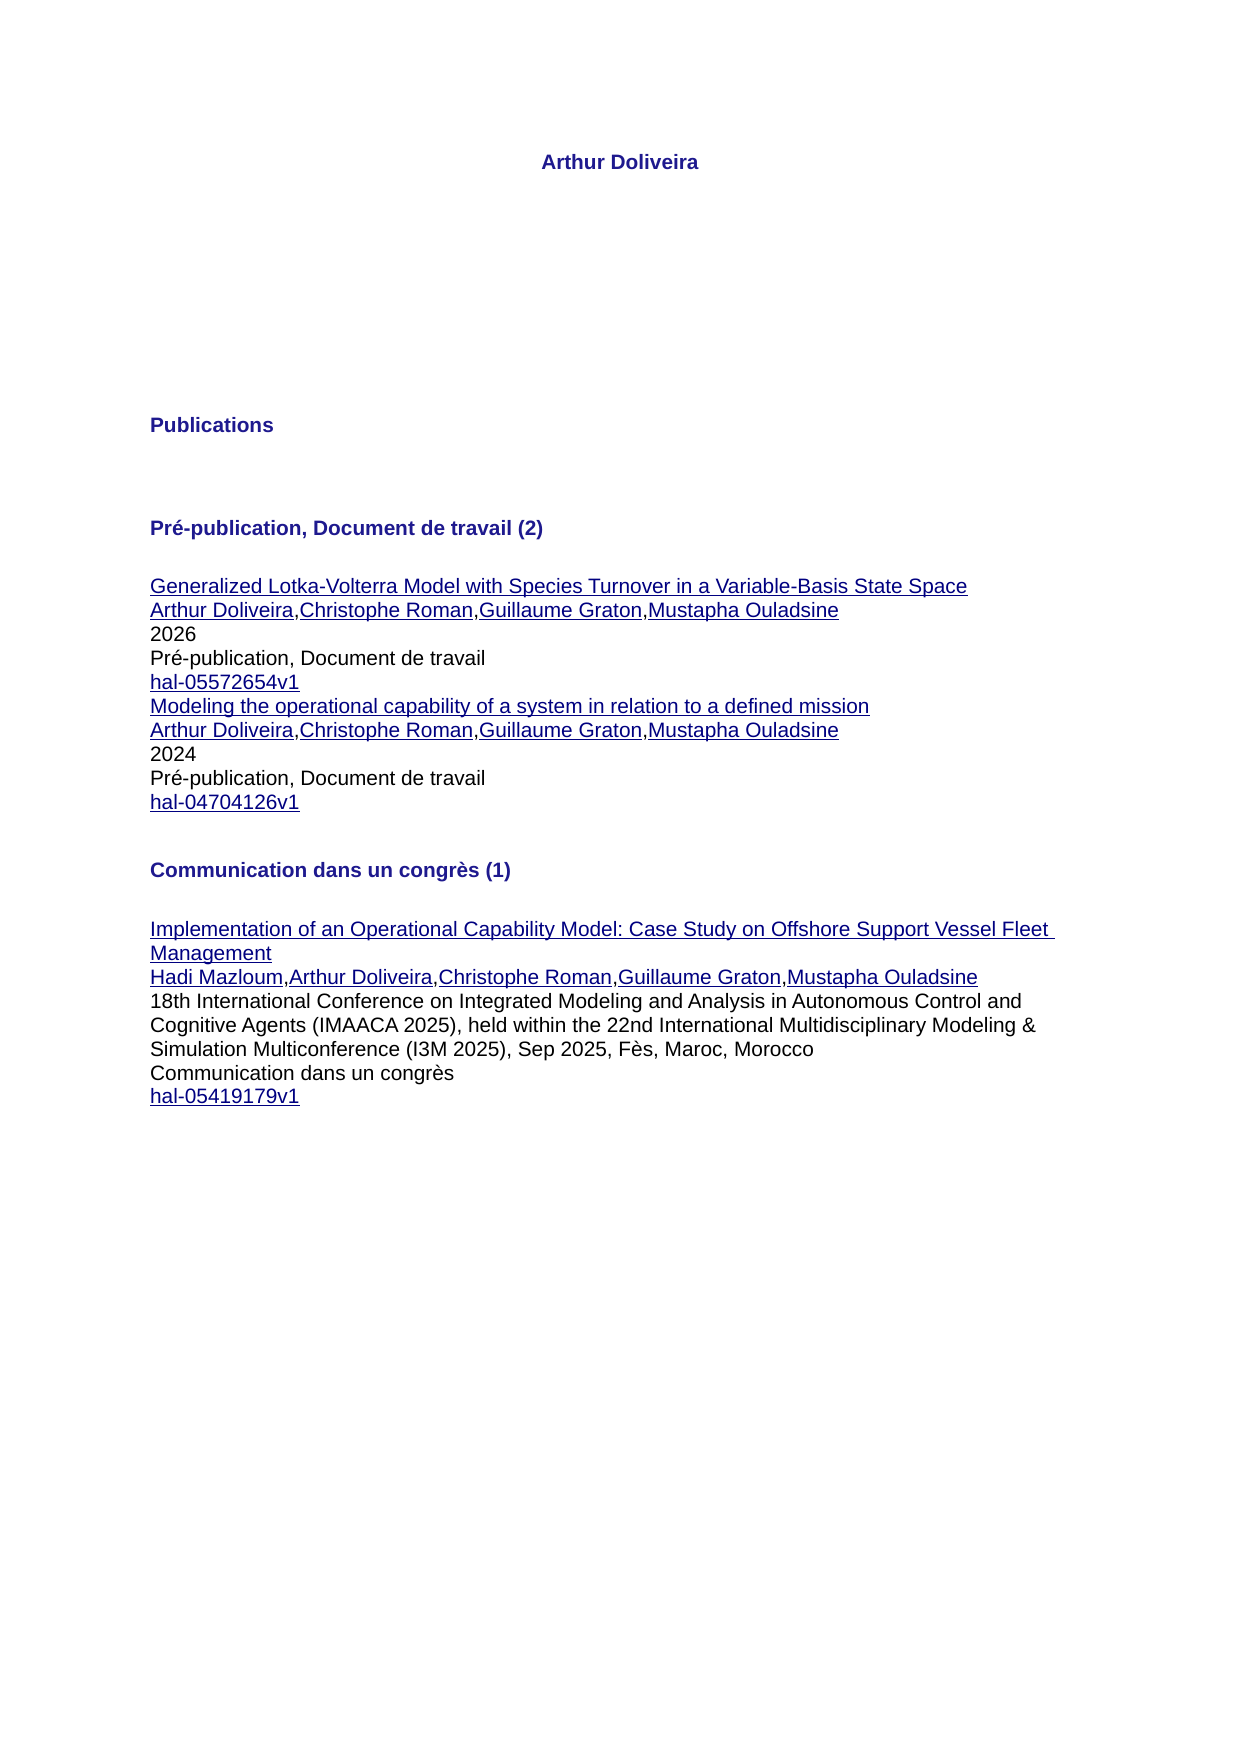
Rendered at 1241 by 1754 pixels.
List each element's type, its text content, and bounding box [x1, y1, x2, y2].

subtitle Pré-publication, Document de travail (2) [150, 516, 1090, 539]
subtitle Communication dans un congrès (1) [150, 858, 1090, 882]
subtitle Arthur Doliveira [150, 150, 1090, 174]
table_header Generalized Lotka-Volterra Model with Species Turnover in a Variable-Basis State Space Arthur Doliveira,Christophe Roman,Guillaume Graton,Mustapha Ouladsine 2026 Pré-publication, Document de travail hal-05572654v1 [150, 574, 1090, 694]
table_cell Modeling the operational capability of a system in relation to a defined mission Arthur Doliveira,Christophe Roman,Guillaume Graton,Mustapha Ouladsine 2024 Pré-publication, Document de travail hal-04704126v1 [150, 694, 1090, 813]
table_header Implementation of an Operational Capability Model: Case Study on Offshore Support Vessel Fleet Management Hadi Mazloum,Arthur Doliveira,Christophe Roman,Guillaume Graton,Mustapha Ouladsine 18th International Conference on Integrated Modeling and Analysis in Autonomous Control and Cognitive Agents (IMAACA 2025), held within the 22nd International Multidisciplinary Modeling & Simulation Multiconference (I3M 2025), Sep 2025, Fès, Maroc, Morocco Communication dans un congrès hal-05419179v1 [150, 917, 1090, 1108]
subtitle Publications [150, 412, 1090, 436]
